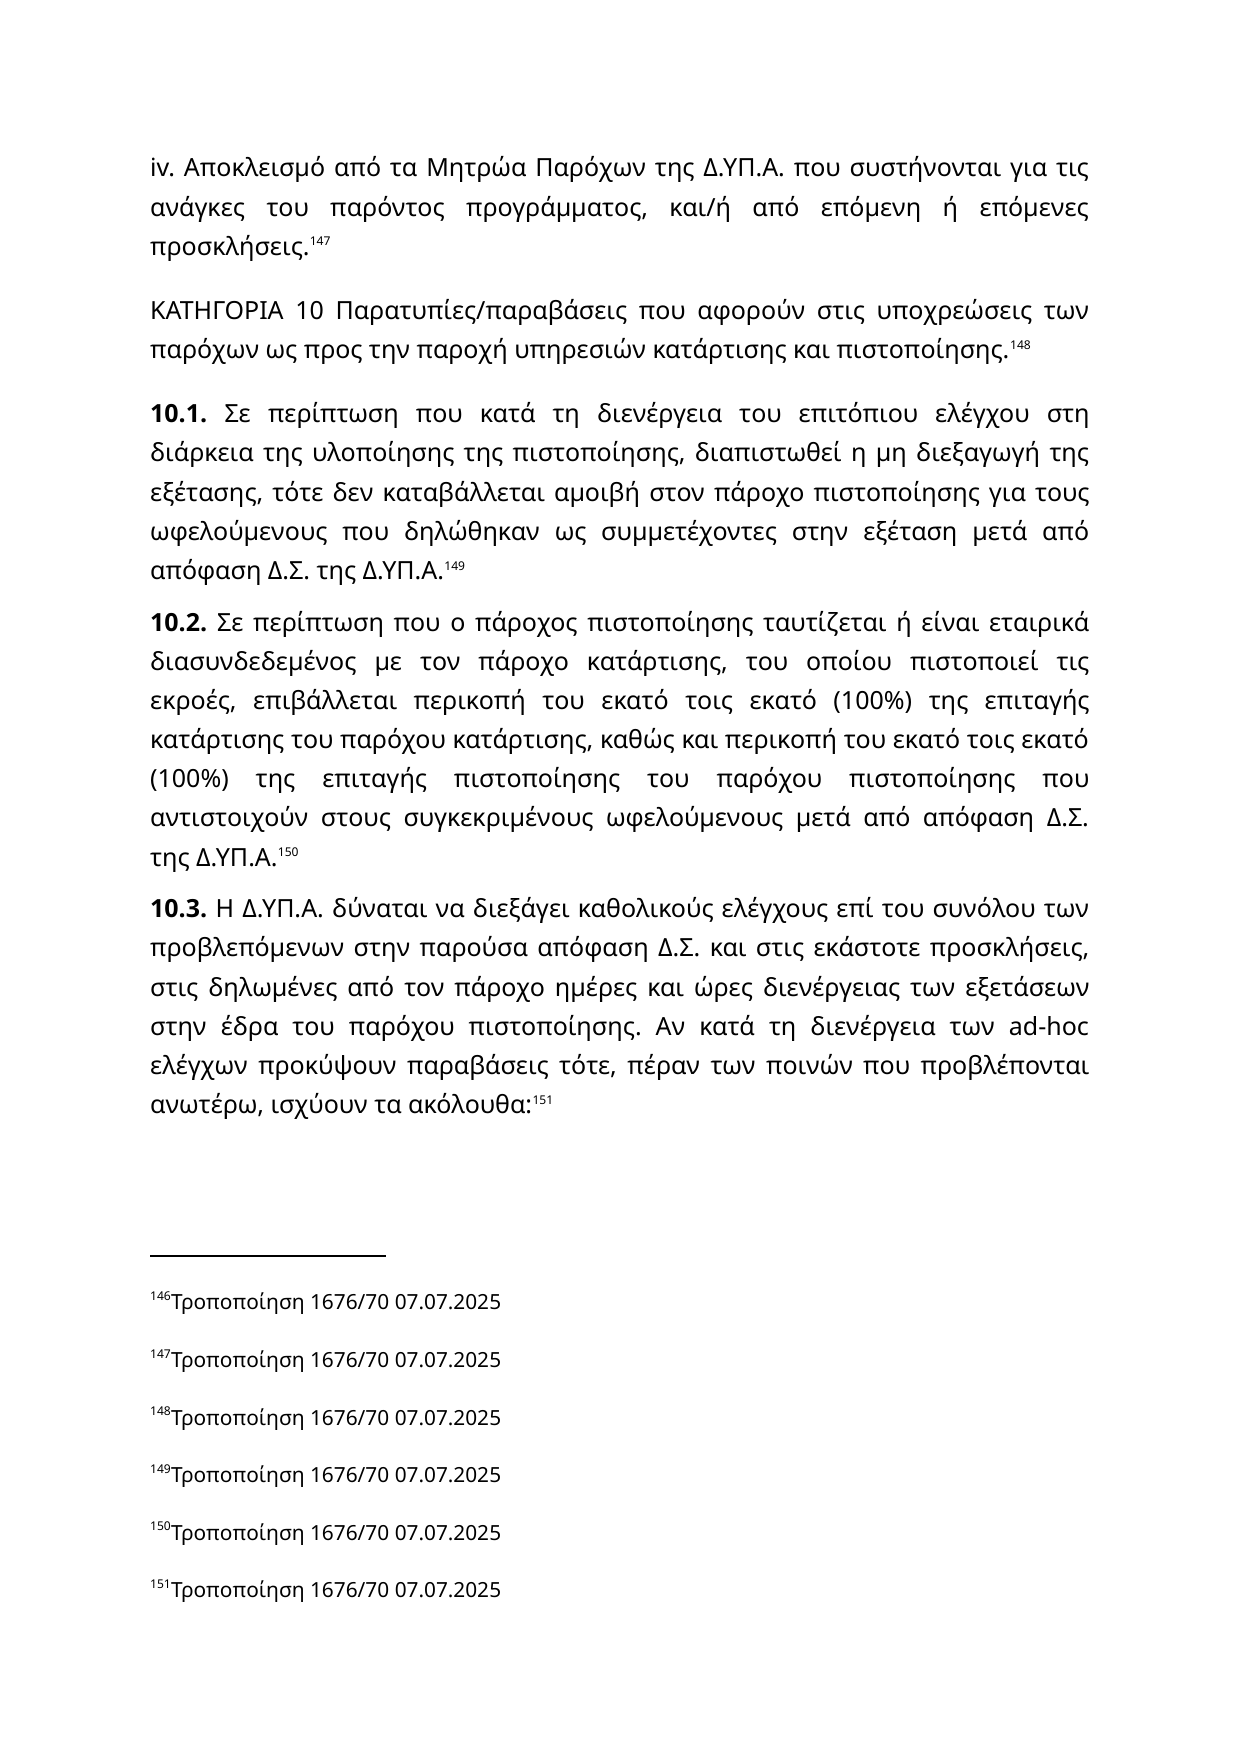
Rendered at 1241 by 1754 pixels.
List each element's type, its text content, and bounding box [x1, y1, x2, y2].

text Τροποποίηση 1676/70 07.07.2025 [150, 1403, 1090, 1431]
text Τροποποίηση 1676/70 07.07.2025 [150, 1460, 1090, 1489]
text 10.3. Η Δ.ΥΠ.Α. δύναται να διεξάγει καθολικούς ελέγχους επί του συνόλου των προβλεπόμενων στην παρούσα απόφαση Δ.Σ. και στις εκάστοτε προσκλήσεις, στις δηλωμένες από τον πάροχο ημέρες και ώρες διενέργειας των εξετάσεων στην έδρα του παρόχου πιστοποίησης. Αν κατά τη διενέργεια των ad-hoc ελέγχων προκύψουν παραβάσεις τότε, πέραν των ποινών που προβλέπονται ανωτέρω, ισχύουν τα ακόλουθα: [150, 891, 1090, 1121]
text 10.2. Σε περίπτωση που ο πάροχος πιστοποίησης ταυτίζεται ή είναι εταιρικά διασυνδεδεμένος με τον πάροχο κατάρτισης, του οποίου πιστοποιεί τις εκροές, επιβάλλεται περικοπή του εκατό τοις εκατό (100%) της επιταγής κατάρτισης του παρόχου κατάρτισης, καθώς και περικοπή του εκατό τοις εκατό (100%) της επιταγής πιστοποίησης του παρόχου πιστοποίησης που αντιστοιχούν στους συγκεκριμένους ωφελούμενους μετά από απόφαση Δ.Σ. της Δ.ΥΠ.Α. [150, 604, 1090, 873]
text Τροποποίηση 1676/70 07.07.2025 [150, 1287, 1090, 1316]
text Τροποποίηση 1676/70 07.07.2025 [150, 1345, 1090, 1373]
text ΚΑΤΗΓΟΡΙΑ 10 Παρατυπίες/παραβάσεις που αφορούν στις υποχρεώσεις των παρόχων ως προς την παροχή υπηρεσιών κατάρτισης και πιστοποίησης. [150, 292, 1090, 366]
text Τροποποίηση 1676/70 07.07.2025 [150, 1576, 1090, 1604]
text iv. Αποκλεισμό από τα Μητρώα Παρόχων της Δ.ΥΠ.Α. που συστήνονται για τις ανάγκες του παρόντος προγράμματος, και/ή από επόμενη ή επόμενες προσκλήσεις. [150, 150, 1090, 262]
text Τροποποίηση 1676/70 07.07.2025 [150, 1518, 1090, 1546]
text 10.1. Σε περίπτωση που κατά τη διενέργεια του επιτόπιου ελέγχου στη διάρκεια της υλοποίησης της πιστοποίησης, διαπιστωθεί η μη διεξαγωγή της εξέτασης, τότε δεν καταβάλλεται αμοιβή στον πάροχο πιστοποίησης για τους ωφελούμενους που δηλώθηκαν ως συμμετέχοντες στην εξέταση μετά από απόφαση Δ.Σ. της Δ.ΥΠ.Α. [150, 396, 1090, 587]
